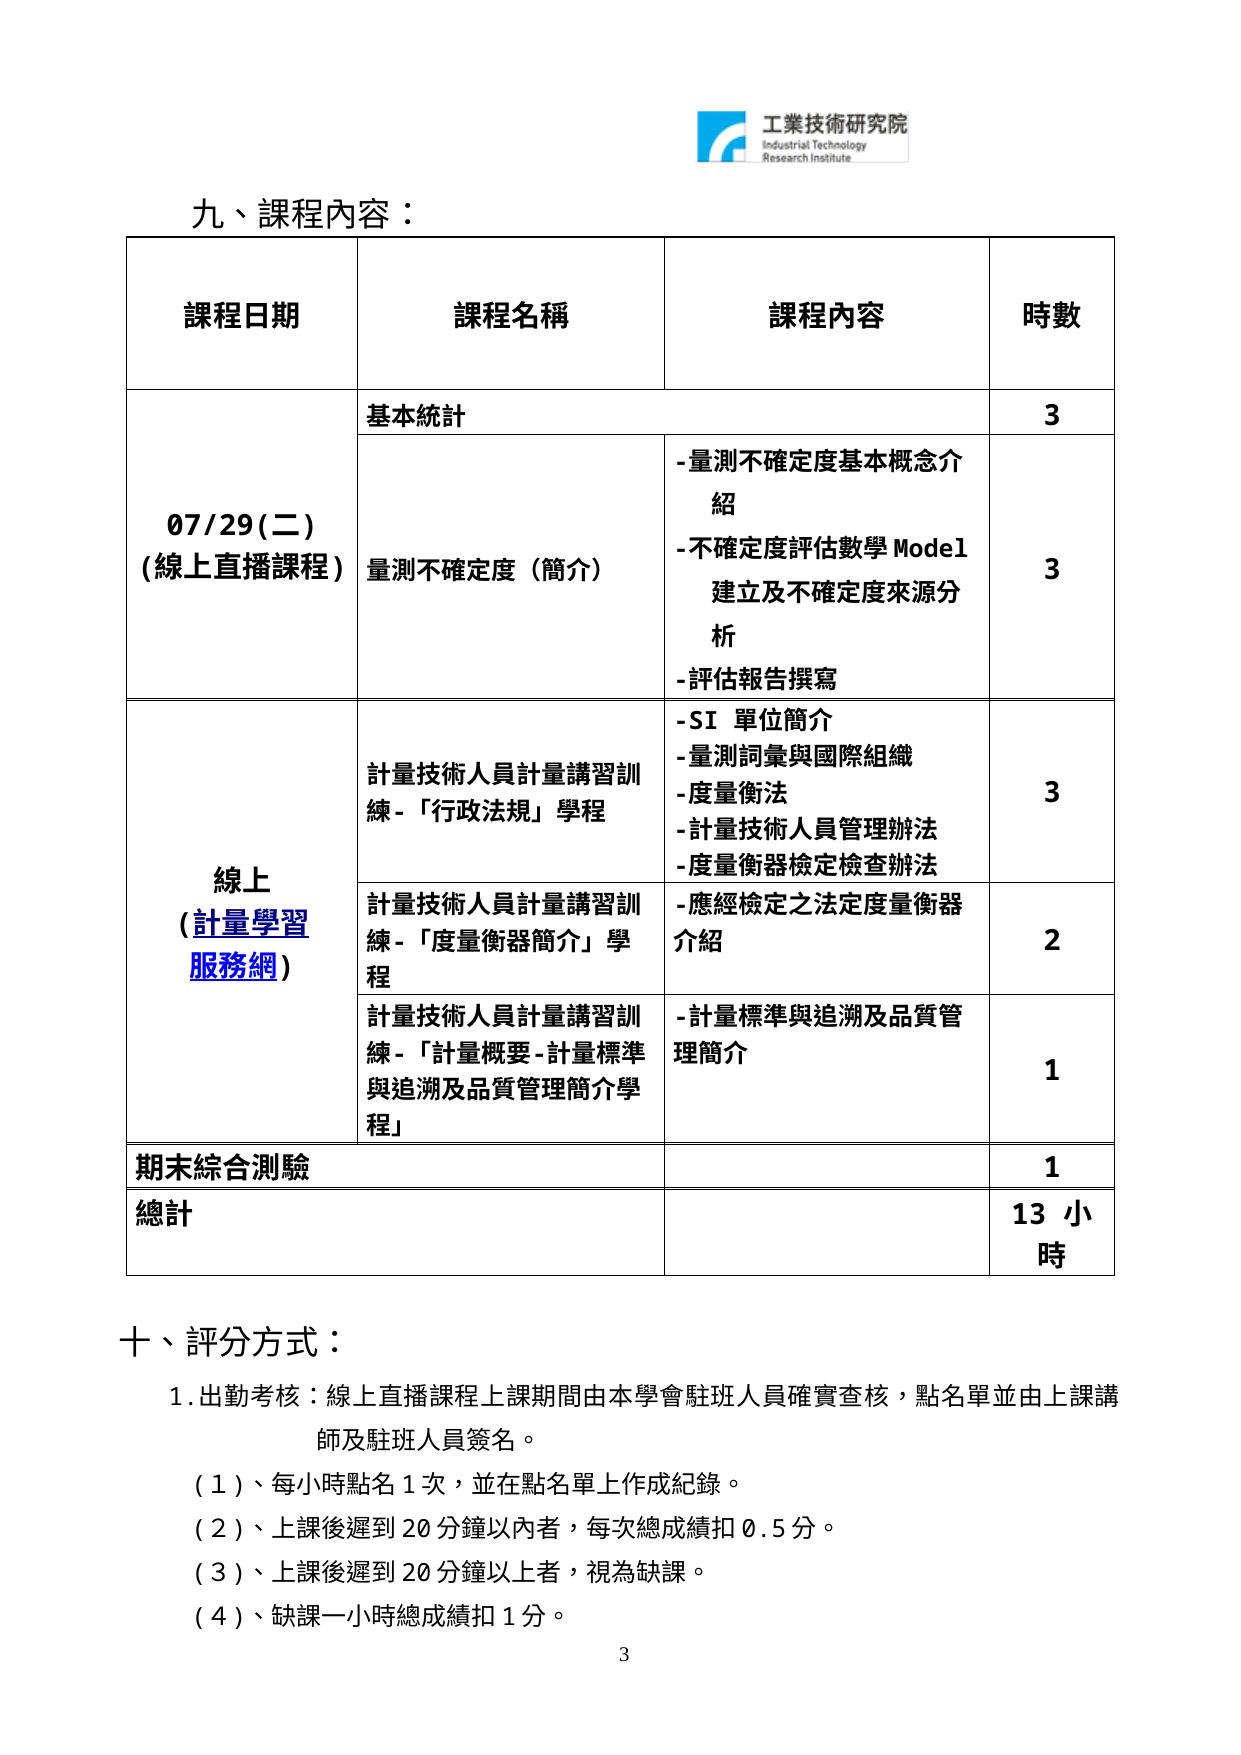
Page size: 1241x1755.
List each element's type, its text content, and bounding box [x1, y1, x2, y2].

table_cell -量測不確定度基本概念介紹 -不確定度評估數學Model建立及不確定度來源分析 -評估報告撰寫 [665, 435, 989, 697]
text (２)、上課後遲到20分鐘以內者，每次總成績扣0.5分。 [191, 1513, 1122, 1544]
table_cell 總計 [127, 1190, 664, 1275]
table_cell 3 [990, 435, 1114, 697]
table_cell 計量技術人員計量講習訓練-「度量衡器簡介」學程 [358, 883, 664, 994]
table_cell -應經檢定之法定度量衡器介紹 [665, 883, 989, 994]
table_cell 3 [990, 701, 1114, 882]
table_cell [665, 1145, 989, 1187]
table_cell 期末綜合測驗 [127, 1145, 664, 1187]
table_header 課程內容 [665, 238, 989, 389]
table_cell 量測不確定度（簡介） [358, 435, 664, 697]
table_cell 線上 (計量學習 服務網) [127, 701, 357, 1142]
table_header 課程名稱 [358, 238, 664, 389]
text (１)、每小時點名1次，並在點名單上作成紀錄。 [191, 1469, 1122, 1500]
table_cell [665, 1190, 989, 1275]
text (４)、缺課一小時總成績扣1分。 [191, 1600, 1122, 1631]
table_cell 07/29(二) (線上直播課程) [127, 390, 357, 697]
table_cell 13 小時 [990, 1190, 1114, 1275]
table_cell 2 [990, 883, 1114, 994]
table_cell 計量技術人員計量講習訓練-「計量概要-計量標準 與追溯及品質管理簡介學程」 [358, 995, 664, 1142]
text (３)、上課後遲到20分鐘以上者，視為缺課。 [191, 1556, 1122, 1588]
table_header 時數 [990, 238, 1114, 389]
text 九、課程內容： [118, 188, 1122, 236]
text 1.出勤考核：線上直播課程上課期間由本學會駐班人員確實查核，點名單並由上課講師及駐班人員簽名。 [168, 1369, 1122, 1456]
table_cell 1 [990, 1145, 1114, 1187]
table_cell 基本統計 [358, 390, 989, 434]
table_cell 1 [990, 995, 1114, 1142]
table_cell 3 [990, 390, 1114, 434]
text 十、評分方式： [118, 1316, 1122, 1364]
table_cell -計量標準與追溯及品質管理簡介 [665, 995, 989, 1142]
table_cell -SI 單位簡介 -量測詞彙與國際組織 -度量衡法 -計量技術人員管理辦法 -度量衡器檢定檢查辦法 [665, 701, 989, 882]
table_header 課程日期 [127, 238, 357, 389]
table_cell 計量技術人員計量講習訓練-「行政法規」學程 [358, 701, 664, 882]
